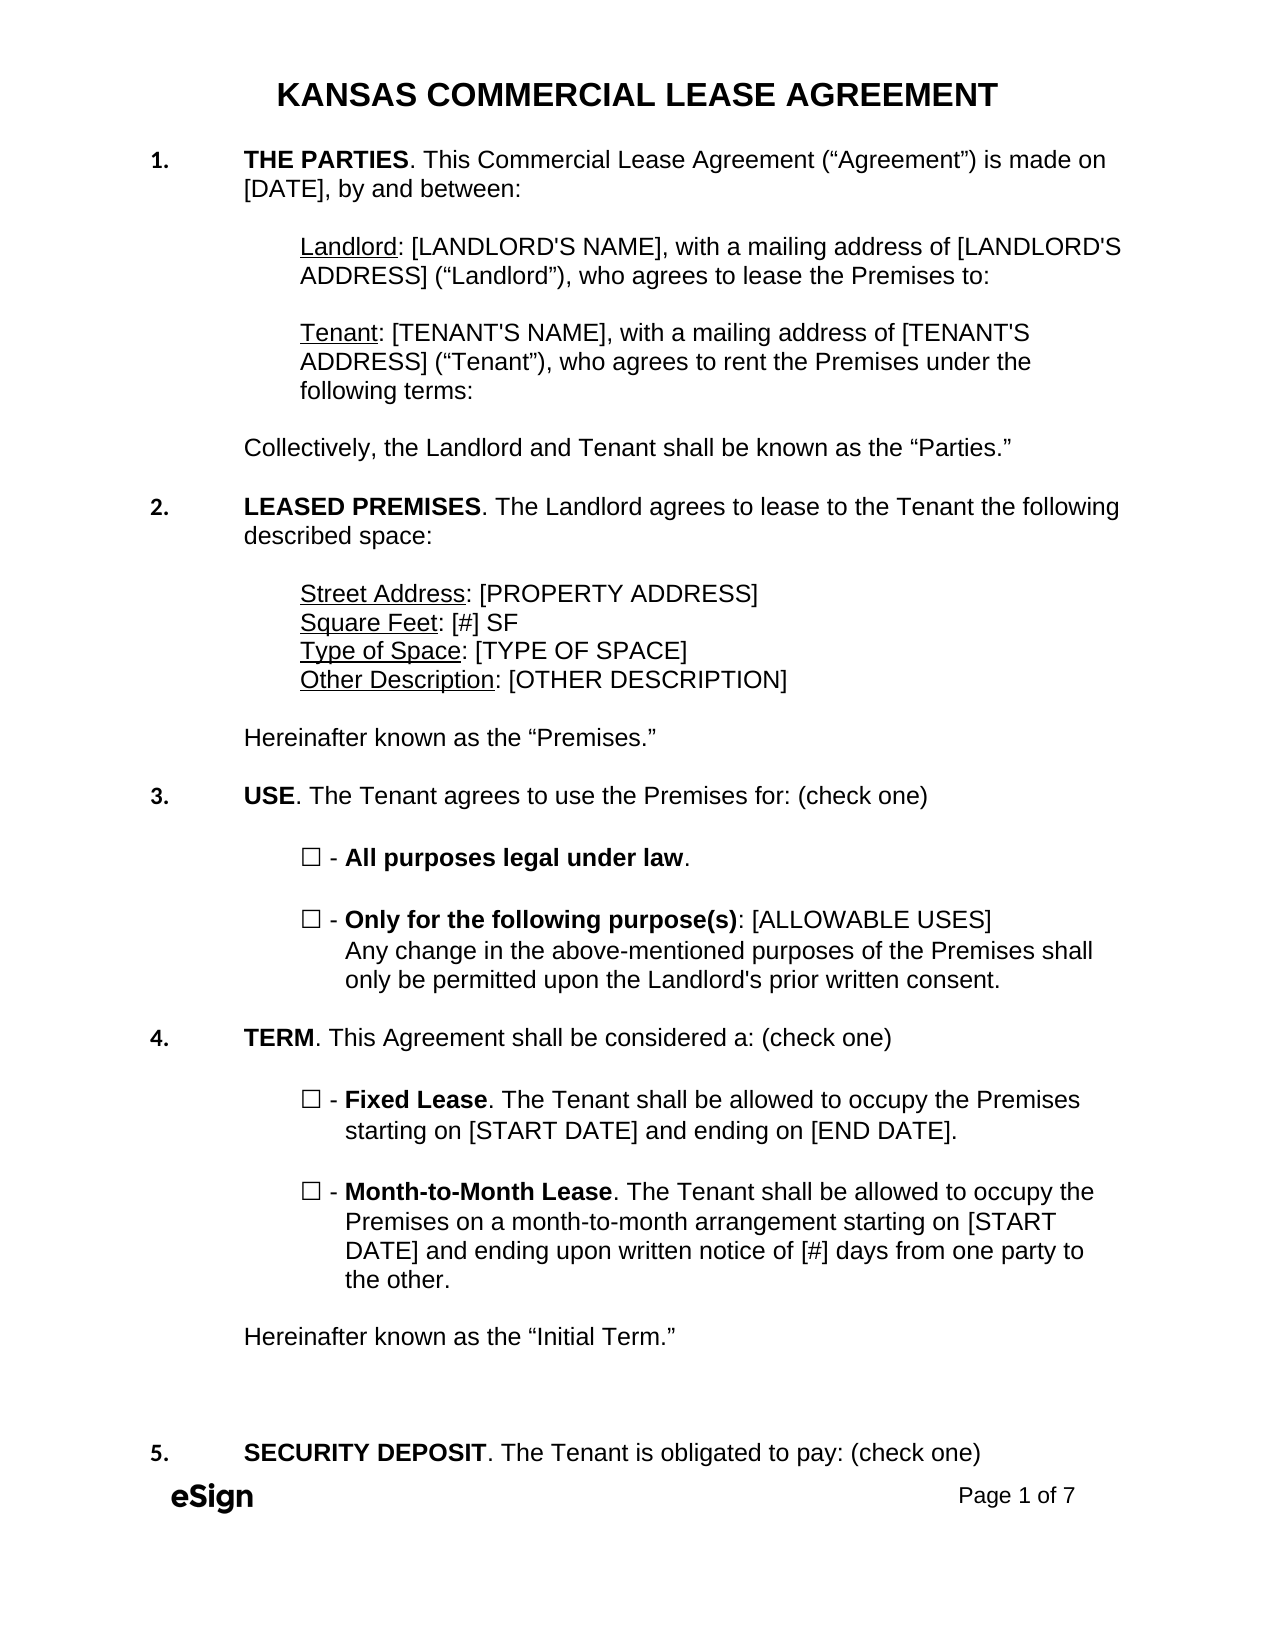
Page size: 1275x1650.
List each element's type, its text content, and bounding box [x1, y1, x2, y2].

text ☐ - All purposes legal under law. [300, 839, 1125, 873]
text Type of Space: [TYPE OF SPACE] [300, 636, 1125, 665]
list TERM. This Agreement shall be considered a: (check one) [150, 1022, 1125, 1053]
text Hereinafter known as the “Premises.” [244, 722, 1125, 751]
list USE. The Tenant agrees to use the Premises for: (check one) [150, 780, 1125, 811]
text ☐ - Only for the following purpose(s): [ALLOWABLE USES] [300, 902, 1125, 936]
text starting on [START DATE] and ending on [END DATE]. [345, 1116, 1125, 1144]
text Tenant: [TENANT'S NAME], with a mailing address of [TENANT'S ADDRESS] (“Tenant”), who agrees to rent the Premises under the following terms: [300, 318, 1125, 404]
text KANSAS COMMERCIAL LEASE AGREEMENT [150, 75, 1125, 113]
text Street Address: [PROPERTY ADDRESS] [300, 579, 1125, 607]
text Collectively, the Landlord and Tenant shall be known as the “Parties.” [244, 433, 1125, 462]
text Square Feet: [#] SF [300, 607, 1125, 636]
text Hereinafter known as the “Initial Term.” [244, 1322, 1125, 1380]
text Any change in the above-mentioned purposes of the Premises shall only be permitted upon the Landlord's prior written consent. [345, 936, 1125, 994]
list SECURITY DEPOSIT. The Tenant is obligated to pay: (check one) [150, 1437, 1125, 1468]
list LEASED PREMISES. The Landlord agrees to lease to the Tenant the following described space: [150, 491, 1125, 550]
text ☐ - Month-to-Month Lease. The Tenant shall be allowed to occupy the [300, 1173, 1125, 1207]
text ☐ - Fixed Lease. The Tenant shall be allowed to occupy the Premises [300, 1082, 1125, 1116]
text Premises on a month-to-month arrangement starting on [START DATE] and ending upon written notice of [#] days from one party to the other. [345, 1207, 1125, 1293]
text Landlord: [LANDLORD'S NAME], with a mailing address of [LANDLORD'S ADDRESS] (“Landlord”), who agrees to lease the Premises to: [300, 232, 1125, 289]
text Other Description: [OTHER DESCRIPTION] [300, 665, 1125, 694]
list THE PARTIES. This Commercial Lease Agreement (“Agreement”) is made on [DATE], by and between: [150, 144, 1125, 203]
